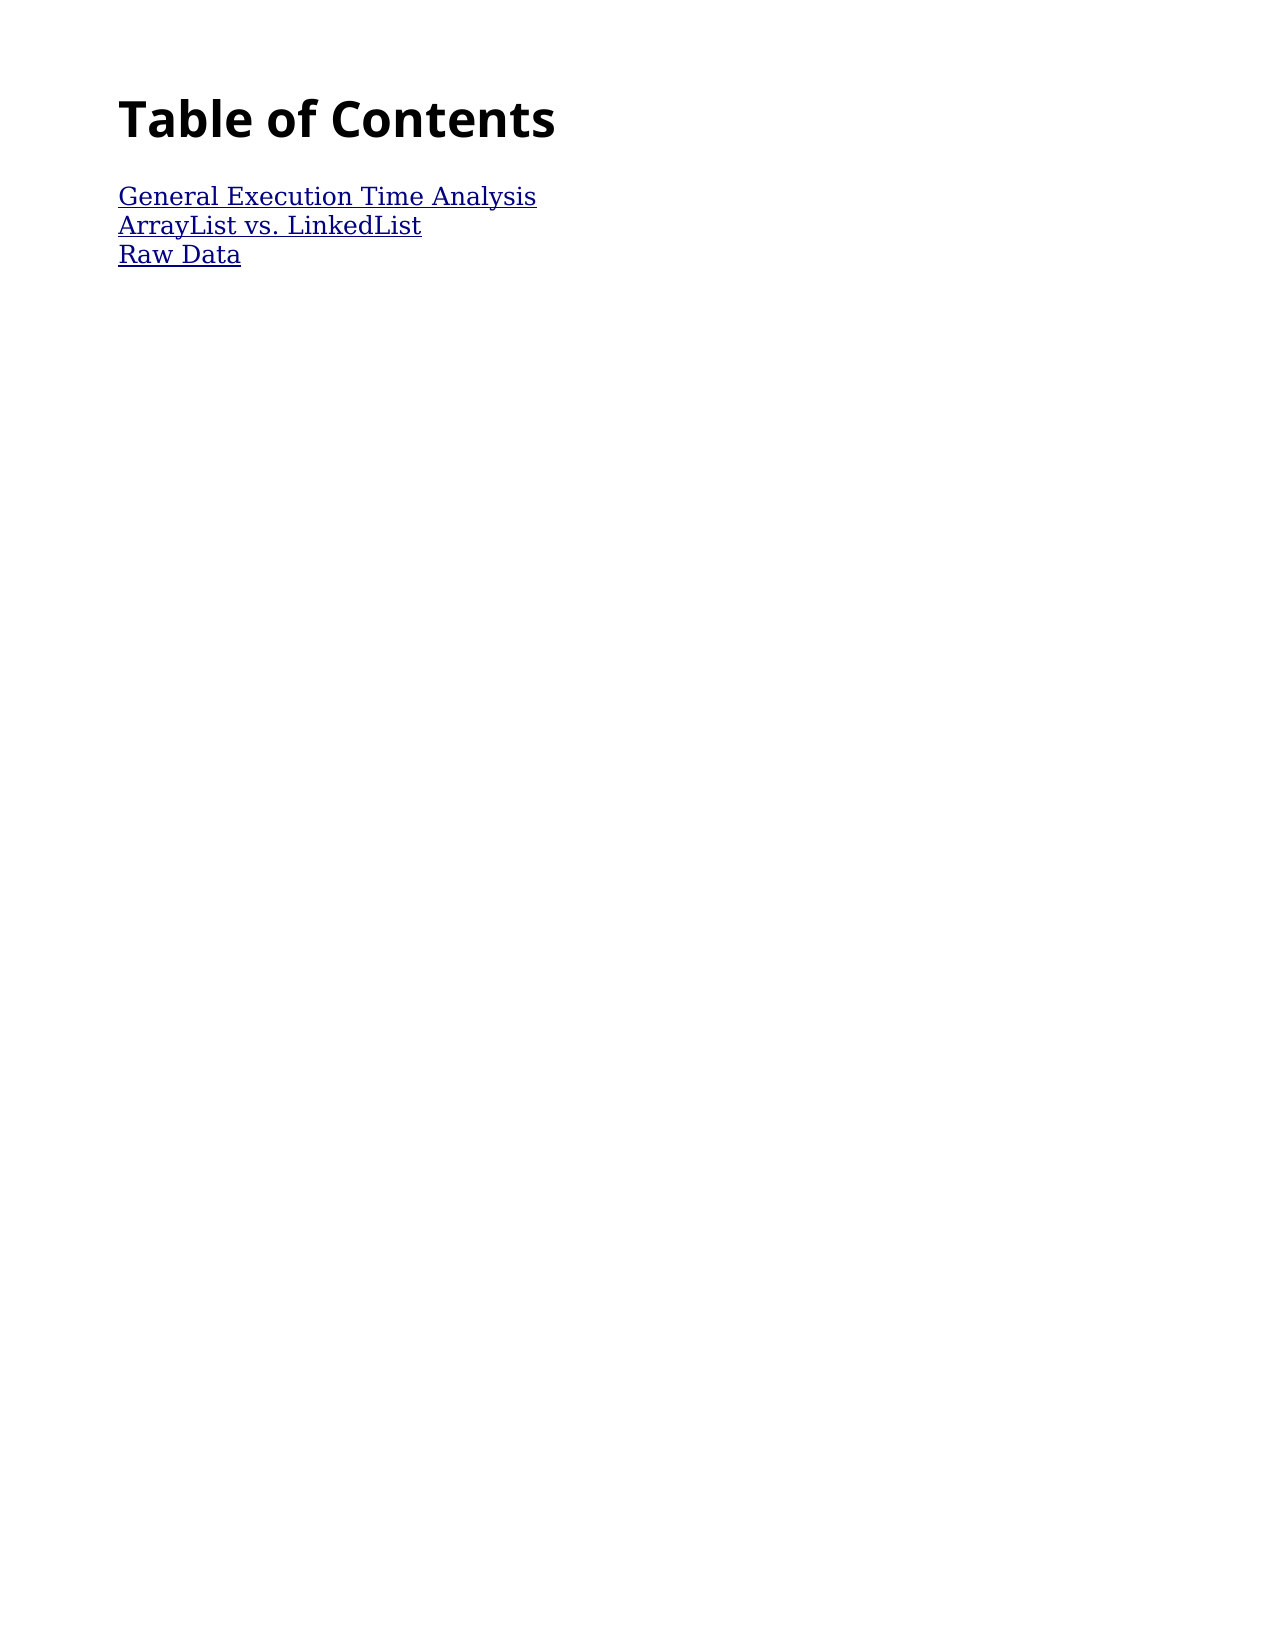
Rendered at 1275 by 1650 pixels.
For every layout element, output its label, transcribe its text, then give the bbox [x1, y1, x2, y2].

subtitle Table of Contents [118, 84, 1216, 152]
text Raw Data [118, 240, 1216, 269]
text General Execution Time Analysis [118, 182, 1216, 211]
text ArrayList vs. LinkedList [118, 211, 1216, 240]
